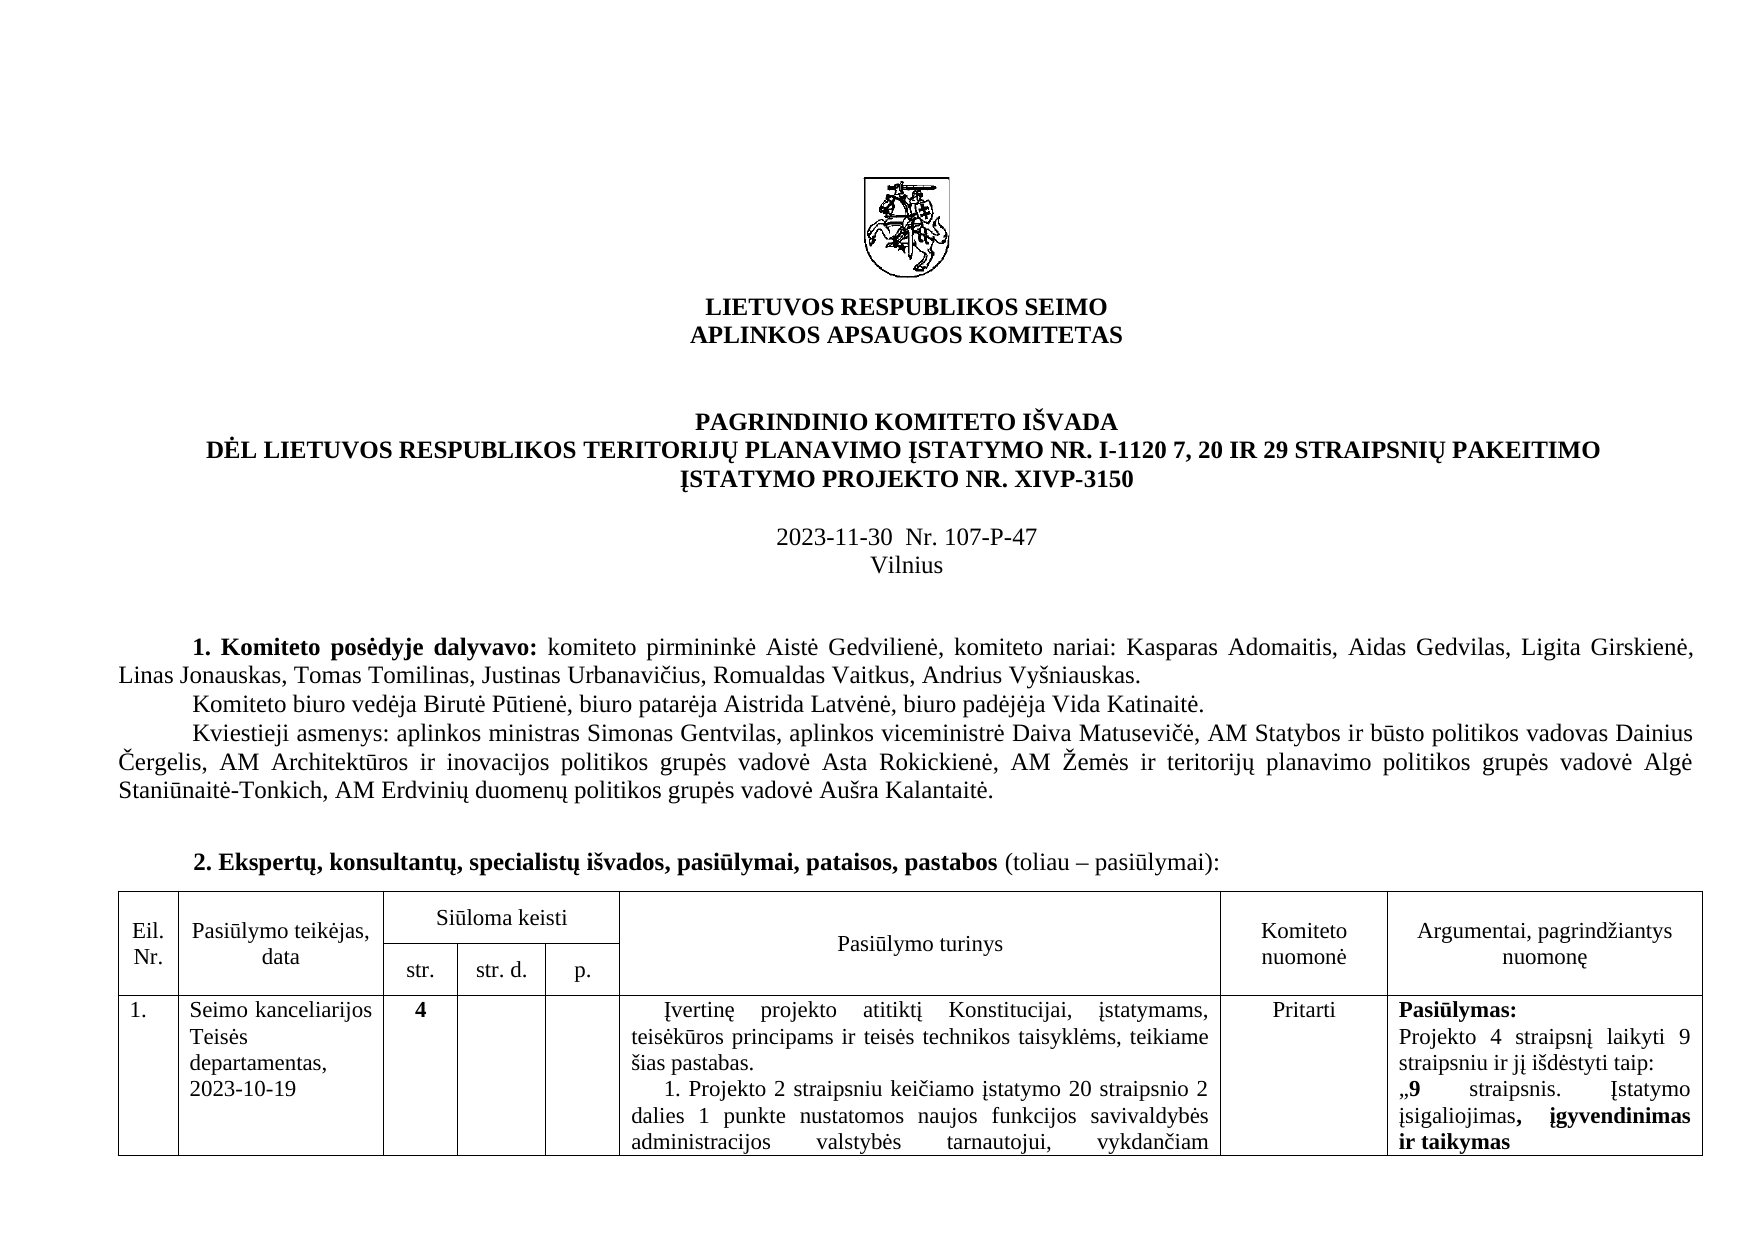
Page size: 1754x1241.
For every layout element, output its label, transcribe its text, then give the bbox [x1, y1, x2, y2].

table_cell 1. [119, 996, 178, 1154]
table_header Eil. Nr. [119, 892, 178, 995]
table_cell str. [384, 944, 457, 995]
subtitle PAGRINDINIO KOMITETO IŠVADA [118, 407, 1695, 435]
table_header Pasiūlymo turinys [620, 892, 1220, 995]
text 1. Komiteto posėdyje dalyvavo: komiteto pirmininkė Aistė Gedvilienė, komiteto nariai: Kasparas Adomaitis, Aidas Gedvilas, Ligita Girskienė, Linas Jonauskas, Tomas Tomilinas, Justinas Urbanavičius, Romualdas Vaitkus, Andrius Vyšniauskas. [118, 632, 1695, 689]
table_cell Seimo kanceliarijos Teisės departamentas, 2023-10-19 [179, 996, 383, 1154]
table_header Komiteto nuomonė [1221, 892, 1387, 995]
text Kviestieji asmenys: aplinkos ministras Simonas Gentvilas, aplinkos viceministrė Daiva Matusevičė, AM Statybos ir būsto politikos vadovas Dainius Čergelis, AM Architektūros ir inovacijos politikos grupės vadovė Asta Rokickienė, AM Žemės ir teritorijų planavimo politikos grupės vadovė Algė Staniūnaitė-Tonkich, AM Erdvinių duomenų politikos grupės vadovė Aušra Kalantaitė. [118, 718, 1695, 804]
table_cell [546, 996, 619, 1154]
table_cell Pritarti [1221, 996, 1387, 1154]
table_cell [458, 996, 545, 1154]
table_header Argumentai, pagrindžiantys nuomonę [1388, 892, 1702, 995]
table_cell Įvertinę projekto atitiktį Konstitucijai, įstatymams, teisėkūros principams ir teisės technikos taisyklėms, teikiame šias pastabas. 1. Projekto 2 straipsniu keičiamo įstatymo 20 straipsnio 2 dalies 1 punkte nustatomos naujos funkcijos savivaldybės administracijos valstybės tarnautojui, vykdančiam [620, 996, 1220, 1154]
text aplinkos apsaugos komitetas [118, 320, 1695, 349]
table_header Pasiūlymo teikėjas, data [179, 892, 383, 995]
text Komiteto biuro vedėja Birutė Pūtienė, biuro patarėja Aistrida Latvėnė, biuro padėjėja Vida Katinaitė. [118, 689, 1695, 718]
table_cell p. [546, 944, 619, 995]
table_cell Pasiūlymas: Projekto 4 straipsnį laikyti 9 straipsniu ir jį išdėstyti taip: „9 straipsnis. Įstatymo įsigaliojimas, įgyvendinimas ir taikymas [1388, 996, 1702, 1154]
text ĮSTATYMO PROJEKTO nr. xivp-3150 [118, 464, 1695, 493]
text 2023-11-30 Nr. 107-P-47 [118, 522, 1695, 550]
text LIETUVOS RESPUBLIKOS SEIMO [118, 292, 1695, 320]
table_cell 4 [384, 996, 457, 1154]
subtitle 2. Ekspertų, konsultantų, specialistų išvados, pasiūlymai, pataisos, pastabos (toliau – pasiūlymai): [118, 847, 1695, 876]
table_cell str. d. [458, 944, 545, 995]
text Vilnius [118, 550, 1695, 579]
table_header Siūloma keisti [384, 892, 619, 943]
text DĖL LIETUVOS RESPUBLIKOS TERITORIJŲ PLANAVIMO ĮSTATYMO NR. I-1120 7, 20 IR 29 STRAIPSNIŲ PAKEITIMO [118, 435, 1695, 464]
